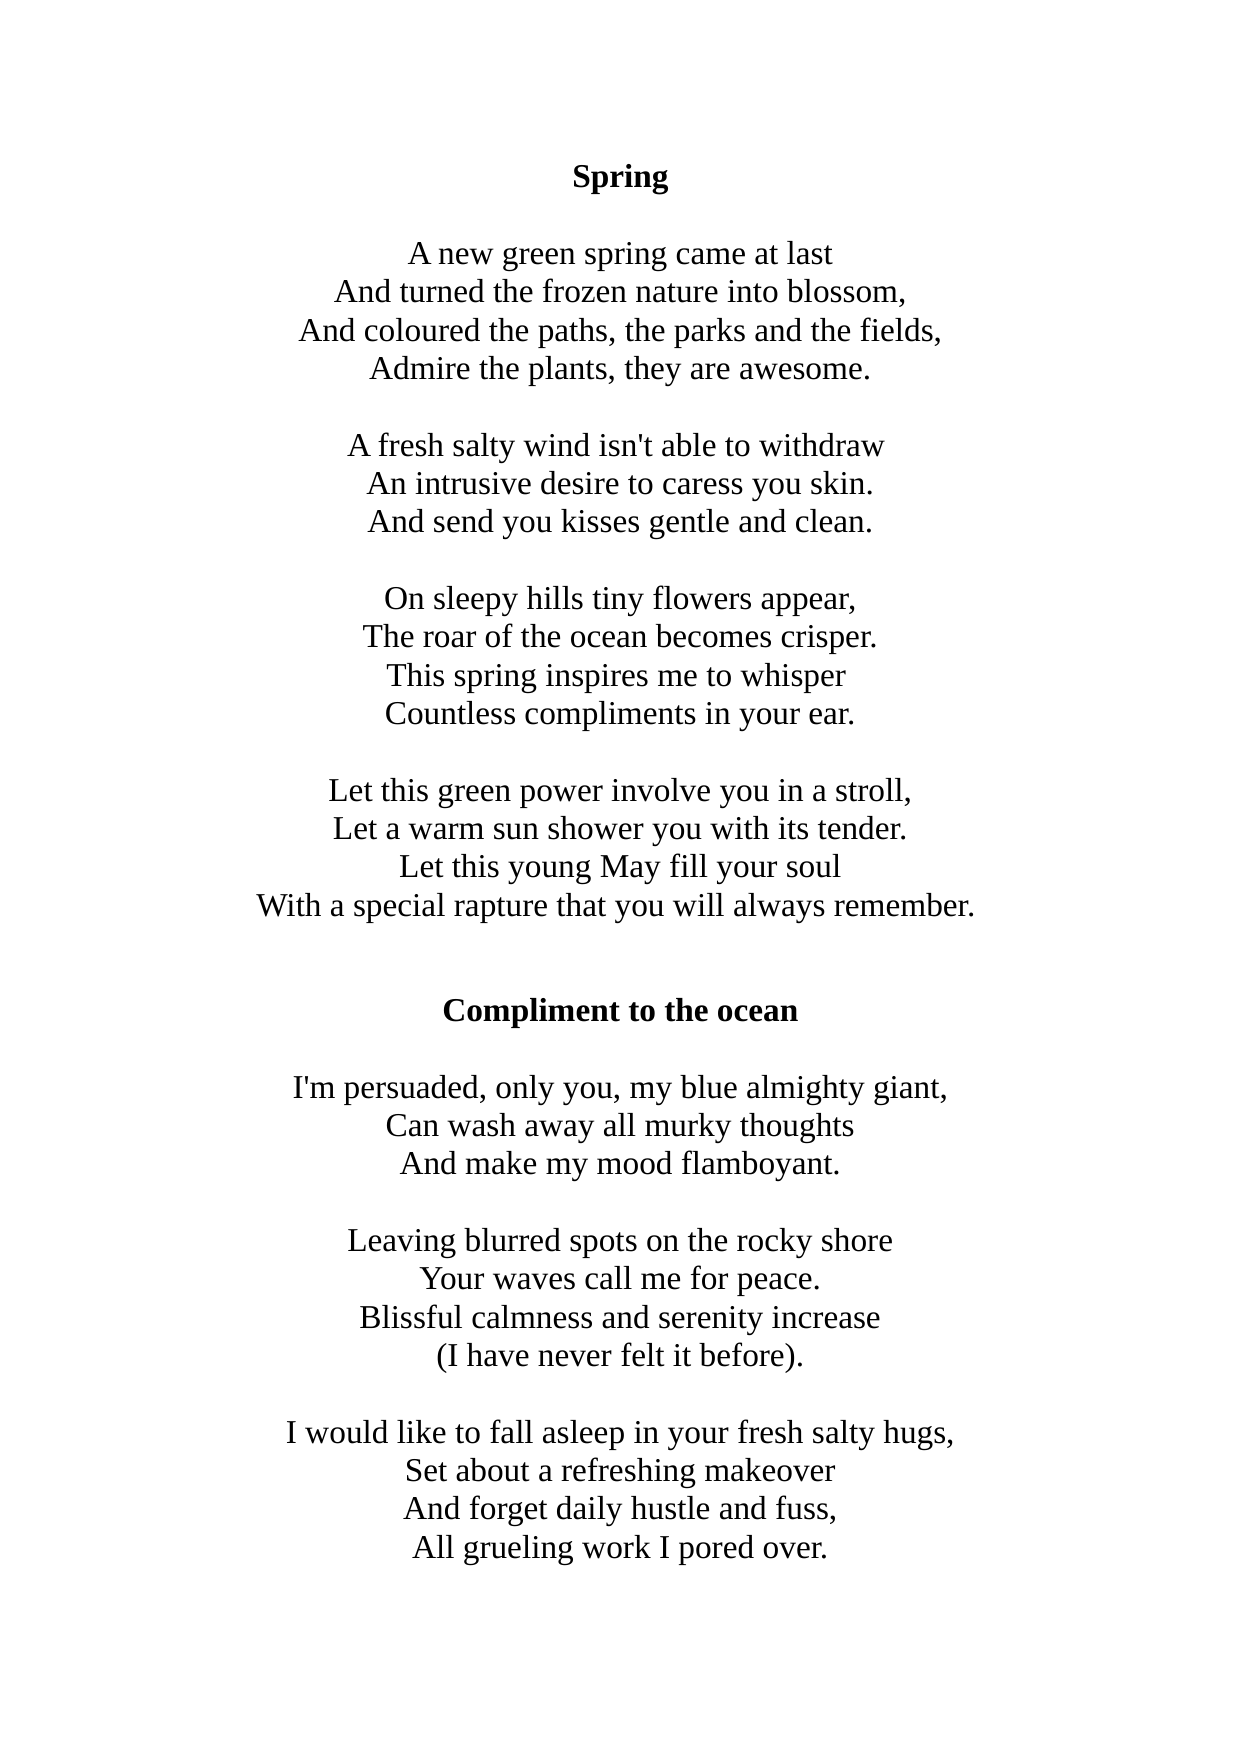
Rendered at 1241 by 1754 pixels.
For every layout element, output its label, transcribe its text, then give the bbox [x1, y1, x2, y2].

text Compliment to the ocean I'm persuaded, only you, my blue almighty giant, Can wash away all murky thoughts And make my mood flamboyant. Leaving blurred spots on the rocky shore Your waves call me for peace. Blissful calmness and serenity increase (I have never felt it before). I would like to fall asleep in your fresh salty hugs, Set about a refreshing makeover And forget daily hustle and fuss, All grueling work I pored over. [118, 990, 1122, 1603]
text Spring A new green spring came at last And turned the frozen nature into blossom, And coloured the paths, the parks and the fields, Admire the plants, they are awesome. A fresh salty wind isn't able to withdraw An intrusive desire to caress you skin. And send you kisses gentle and clean. On sleepy hills tiny flowers appear, The roar of the ocean becomes crisper. This spring inspires me to whisper Countless compliments in your ear. Let this green power involve you in a stroll, Let a warm sun shower you with its tender. Let this young May fill your soul With a special rapture that you will always remember. [118, 156, 1122, 923]
